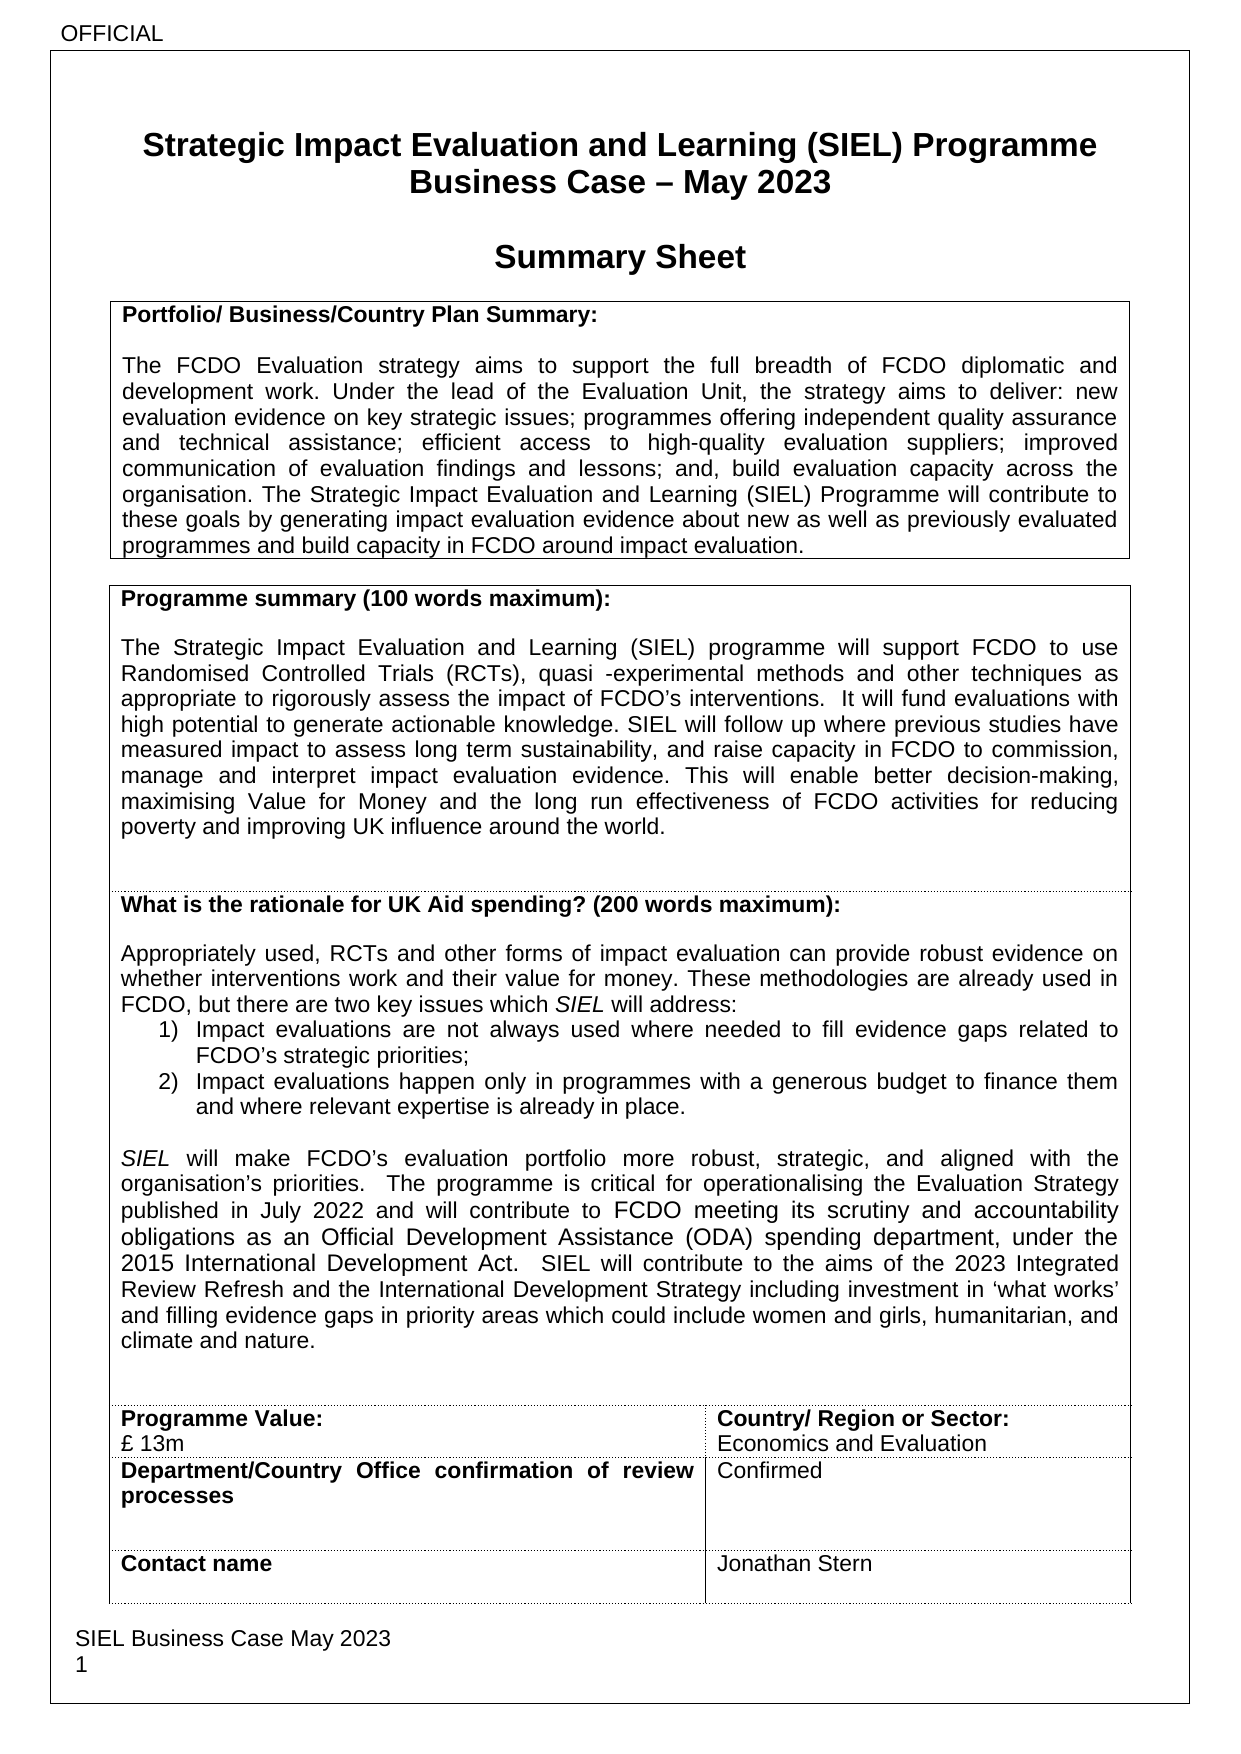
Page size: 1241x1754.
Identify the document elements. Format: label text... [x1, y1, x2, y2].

table_header Programme summary (100 words maximum): The Strategic Impact Evaluation and Learning (SIEL) programme will support FCDO to use Randomised Controlled Trials (RCTs), quasi -experimental methods and other techniques as appropriate to rigorously assess the impact of FCDO’s interventions. It will fund evaluations with high potential to generate actionable knowledge. SIEL will follow up where previous studies have measured impact to assess long term sustainability, and raise capacity in FCDO to commission, manage and interpret impact evaluation evidence. This will enable better decision-making, maximising Value for Money and the long run effectiveness of FCDO activities for reducing poverty and improving UK influence around the world. [110, 586, 1130, 891]
title Strategic Impact Evaluation and Learning (SIEL) Programme Business Case – May 2023 [75, 126, 1165, 201]
table_cell Confirmed [706, 1457, 1130, 1550]
table_cell Programme Value: £ 13m [110, 1405, 706, 1457]
table_cell Country/ Region or Sector: Economics and Evaluation [706, 1405, 1130, 1457]
text Summary Sheet [75, 238, 1165, 275]
table_header Portfolio/ Business/Country Plan Summary: The FCDO Evaluation strategy aims to support the full breadth of FCDO diplomatic and development work. Under the lead of the Evaluation Unit, the strategy aims to deliver: new evaluation evidence on key strategic issues; programmes offering independent quality assurance and technical assistance; efficient access to high-quality evaluation suppliers; improved communication of evaluation findings and lessons; and, build evaluation capacity across the organisation. The Strategic Impact Evaluation and Learning (SIEL) Programme will contribute to these goals by generating impact evaluation evidence about new as well as previously evaluated programmes and build capacity in FCDO around impact evaluation. [111, 302, 1129, 558]
table_cell Jonathan Stern [706, 1550, 1130, 1603]
table_cell Department/Country Office confirmation of review processes [110, 1457, 705, 1550]
table_cell Contact name [110, 1550, 705, 1603]
table_cell What is the rationale for UK Aid spending? (200 words maximum): Appropriately used, RCTs and other forms of impact evaluation can provide robust evidence on whether interventions work and their value for money. These methodologies are already used in FCDO, but there are two key issues which SIEL will address: Impact evaluations are not always used where needed to fill evidence gaps related to FCDO’s strategic priorities; Impact evaluations happen only in programmes with a generous budget to finance them and where relevant expertise is already in place. SIEL will make FCDO’s evaluation portfolio more robust, strategic, and aligned with the organisation’s priorities. The programme is critical for operationalising the Evaluation Strategy published in July 2022 and will contribute to FCDO meeting its scrutiny and accountability obligations as an Official Development Assistance (ODA) spending department, under the 2015 International Development Act. SIEL will contribute to the aims of the 2023 Integrated Review Refresh and the International Development Strategy including investment in ‘what works’ and filling evidence gaps in priority areas which could include women and girls, humanitarian, and climate and nature. [110, 891, 1130, 1405]
